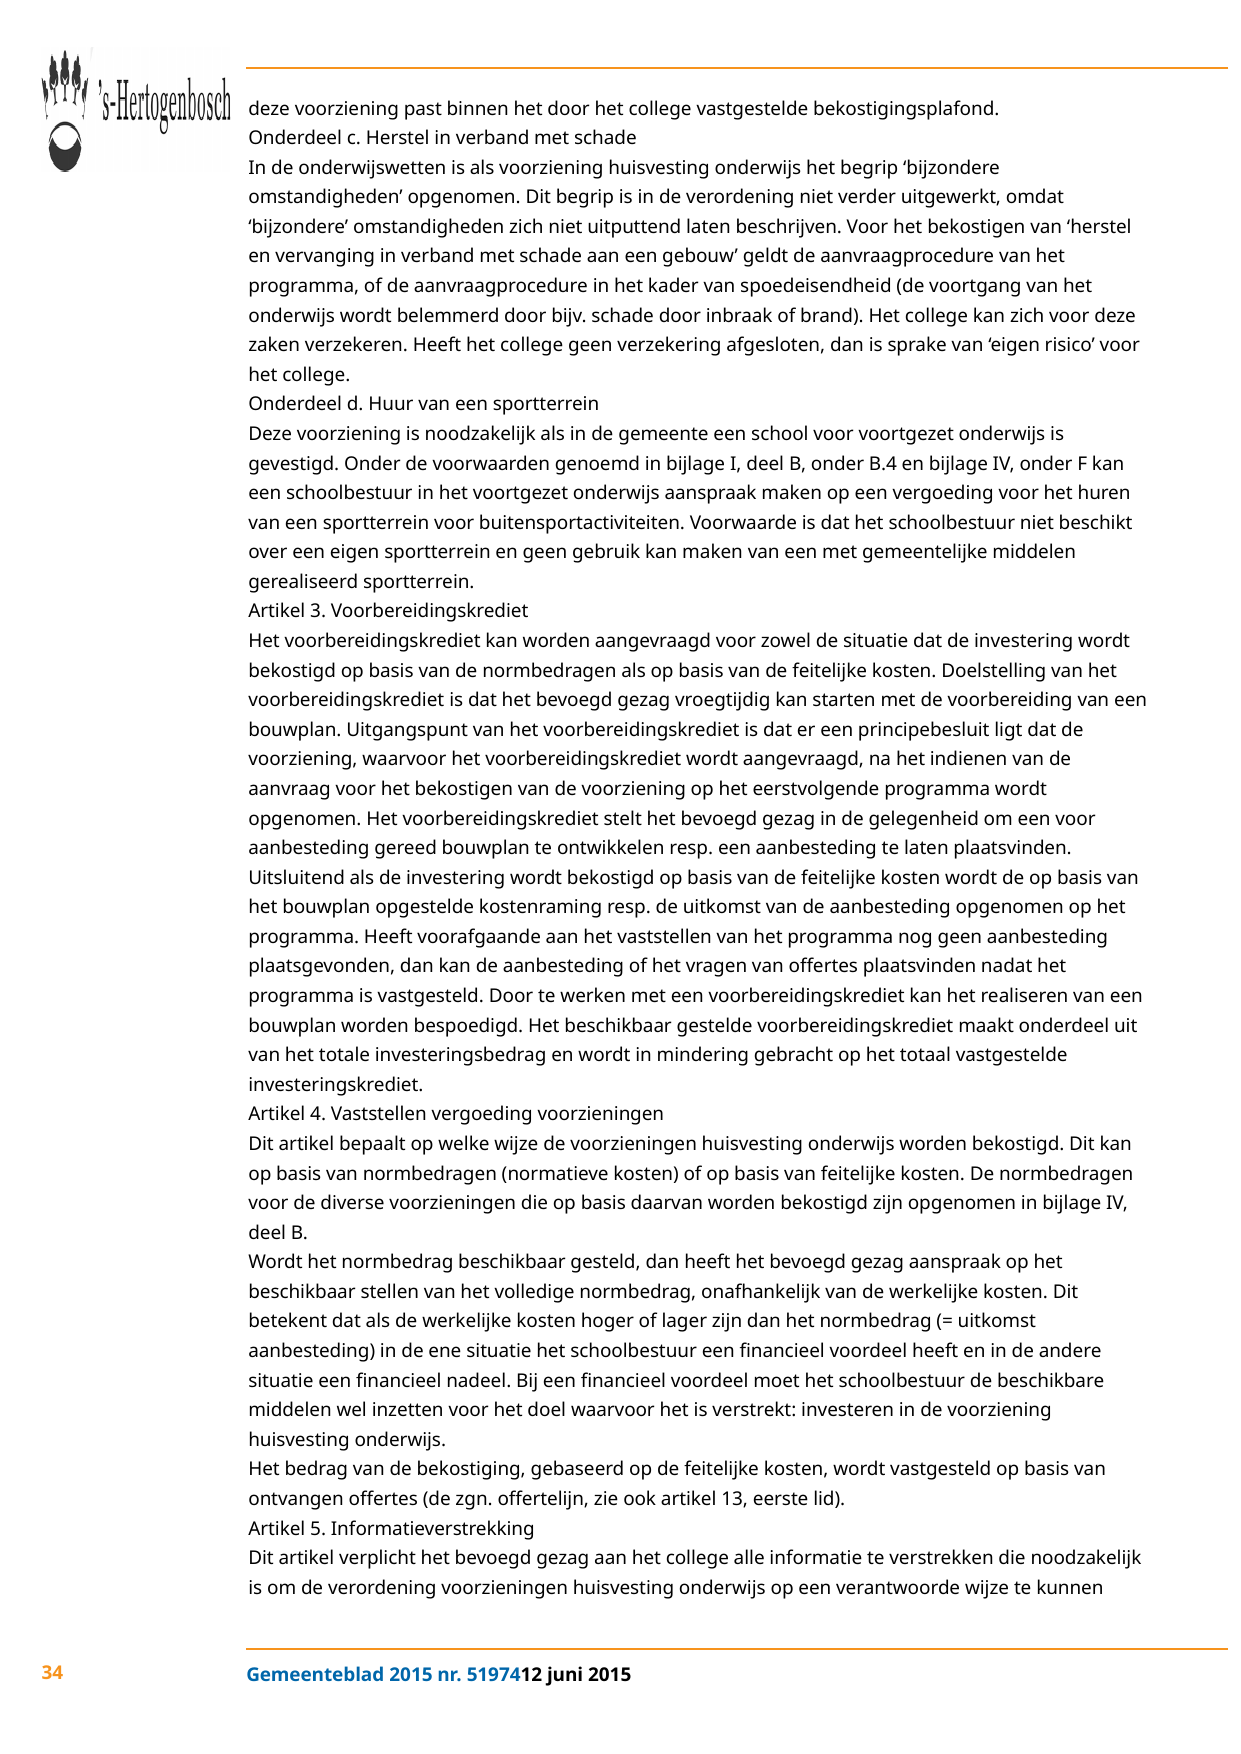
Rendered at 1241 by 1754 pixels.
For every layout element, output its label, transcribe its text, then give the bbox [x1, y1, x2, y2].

text Het bedrag van de bekostiging, gebaseerd op de feitelijke kosten, wordt vastgesteld op basis van ontvangen offertes (de zgn. offertelijn, zie ook artikel 13, eerste lid). [248, 1456, 1152, 1511]
text Dit artikel verplicht het bevoegd gezag aan het college alle informatie te verstrekken die noodzakelijk is om de verordening voorzieningen huisvesting onderwijs op een verantwoorde wijze te kunnen [248, 1544, 1152, 1600]
text Onderdeel d. Huur van een sportterrein [248, 391, 1152, 416]
text Het voorbereidingskrediet kan worden aangevraagd voor zowel de situatie dat de investering wordt bekostigd op basis van de normbedragen als op basis van de feitelijke kosten. Doelstelling van het voorbereidingskrediet is dat het bevoegd gezag vroegtijdig kan starten met de voorbereiding van een bouwplan. Uitgangspunt van het voorbereidingskrediet is dat er een principebesluit ligt dat de voorziening, waarvoor het voorbereidingskrediet wordt aangevraagd, na het indienen van de aanvraag voor het bekostigen van de voorziening op het eerstvolgende programma wordt opgenomen. Het voorbereidingskrediet stelt het bevoegd gezag in de gelegenheid om een voor aanbesteding gereed bouwplan te ontwikkelen resp. een aanbesteding te laten plaatsvinden. Uitsluitend als de investering wordt bekostigd op basis van de feitelijke kosten wordt de op basis van het bouwplan opgestelde kostenraming resp. de uitkomst van de aanbesteding opgenomen op het programma. Heeft voorafgaande aan het vaststellen van het programma nog geen aanbesteding plaatsgevonden, dan kan de aanbesteding of het vragen van offertes plaatsvinden nadat het programma is vastgesteld. Door te werken met een voorbereidingskrediet kan het realiseren van een bouwplan worden bespoedigd. Het beschikbaar gestelde voorbereidingskrediet maakt onderdeel uit van het totale investeringsbedrag en wordt in mindering gebracht op het totaal vastgestelde investeringskrediet. [248, 627, 1152, 1097]
text Wordt het normbedrag beschikbaar gesteld, dan heeft het bevoegd gezag aanspraak op het beschikbaar stellen van het volledige normbedrag, onafhankelijk van de werkelijke kosten. Dit betekent dat als de werkelijke kosten hoger of lager zijn dan het normbedrag (= uitkomst aanbesteding) in de ene situatie het schoolbestuur een financieel voordeel heeft en in de andere situatie een financieel nadeel. Bij een financieel voordeel moet het schoolbestuur de beschikbare middelen wel inzetten voor het doel waarvoor het is verstrekt: investeren in de voorziening huisvesting onderwijs. [248, 1248, 1152, 1452]
text Dit artikel bepaalt op welke wijze de voorzieningen huisvesting onderwijs worden bekostigd. Dit kan op basis van normbedragen (normatieve kosten) of op basis van feitelijke kosten. De normbedragen voor de diverse voorzieningen die op basis daarvan worden bekostigd zijn opgenomen in bijlage IV, deel B. [248, 1130, 1152, 1245]
text Artikel 3. Voorbereidingskrediet [248, 598, 1152, 623]
text In de onderwijswetten is als voorziening huisvesting onderwijs het begrip ‘bijzondere omstandigheden’ opgenomen. Dit begrip is in de verordening niet verder uitgewerkt, omdat ‘bijzondere’ omstandigheden zich niet uitputtend laten beschrijven. Voor het bekostigen van ‘herstel en vervanging in verband met schade aan een gebouw’ geldt de aanvraagprocedure van het programma, of de aanvraagprocedure in het kader van spoedeisendheid (de voortgang van het onderwijs wordt belemmerd door bijv. schade door inbraak of brand). Het college kan zich voor deze zaken verzekeren. Heeft het college geen verzekering afgesloten, dan is sprake van ‘eigen risico’ voor het college. [248, 154, 1152, 387]
text Artikel 5. Informatieverstrekking [248, 1515, 1152, 1541]
text Artikel 4. Vaststellen vergoeding voorzieningen [248, 1101, 1152, 1126]
picture [41, 47, 231, 172]
text Deze voorziening is noodzakelijk als in de gemeente een school voor voortgezet onderwijs is gevestigd. Onder de voorwaarden genoemd in bijlage I, deel B, onder B.4 en bijlage IV, onder F kan een schoolbestuur in het voortgezet onderwijs aanspraak maken op een vergoeding voor het huren van een sportterrein voor buitensportactiviteiten. Voorwaarde is dat het schoolbestuur niet beschikt over een eigen sportterrein en geen gebruik kan maken van een met gemeentelijke middelen gerealiseerd sportterrein. [248, 420, 1152, 594]
text Onderdeel c. Herstel in verband met schade [248, 124, 1152, 150]
text deze voorziening past binnen het door het college vastgestelde bekostigingsplafond. [248, 95, 1152, 121]
